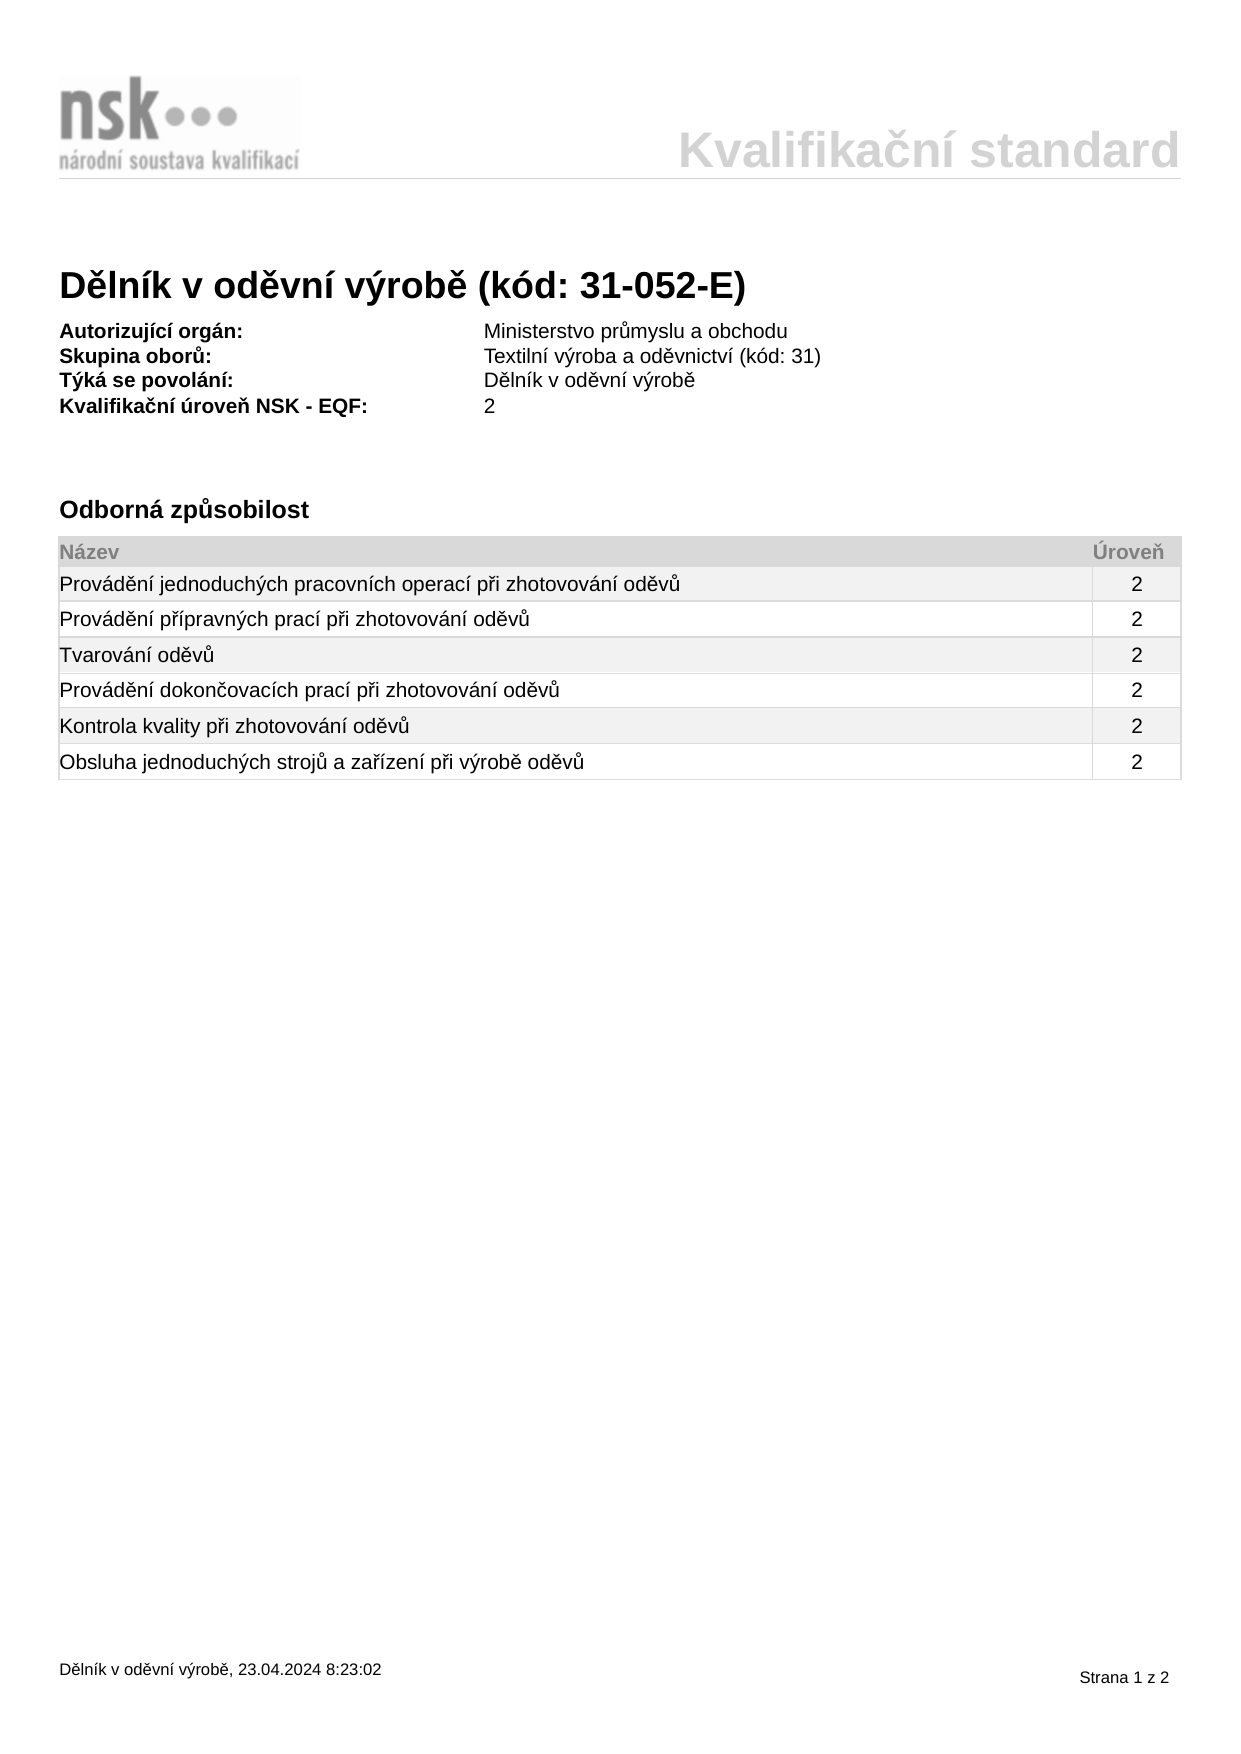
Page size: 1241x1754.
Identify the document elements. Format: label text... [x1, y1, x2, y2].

table_cell 2 [1093, 567, 1180, 600]
table_cell Dělník v oděvní výrobě, 23.04.2024 8:23:02 [59, 1660, 862, 1696]
table_cell [626, 1370, 862, 1659]
table_cell [1093, 780, 1169, 1079]
table_cell Ministerstvo průmyslu a obchodu [484, 319, 1181, 344]
table_cell [626, 307, 862, 319]
table_cell Provádění dokončovacích prací při zhotovování oděvů [60, 674, 1092, 707]
table_cell [59, 307, 483, 319]
table_cell [626, 196, 862, 224]
table_cell [862, 307, 1093, 319]
table_cell [620, 1079, 626, 1370]
table_cell Strana 1 z 2 [862, 1660, 1169, 1696]
table_cell 2 [1093, 674, 1180, 707]
table_cell Úroveň [1093, 537, 1180, 566]
table_cell [484, 1079, 620, 1370]
table_cell [1093, 524, 1169, 536]
table_cell [59, 172, 483, 178]
table_cell Autorizující orgán: [59, 319, 483, 343]
table_cell Obsluha jednoduchých strojů a zařízení při výrobě oděvů [60, 744, 1092, 779]
table_cell [626, 1079, 862, 1370]
table_cell Název [60, 537, 1092, 566]
table_cell Kvalifikační úroveň NSK - EQF: [59, 394, 483, 417]
table_cell [1169, 307, 1181, 319]
table_cell [862, 524, 1093, 536]
table_cell [862, 196, 1093, 224]
table_cell Odborná způsobilost [59, 489, 1181, 524]
table_cell [620, 307, 626, 319]
table_cell Kontrola kvality při zhotovování oděvů [60, 708, 1092, 743]
table_cell [484, 524, 620, 536]
table_cell Dělník v oděvní výrobě (kód: 31-052-E) [59, 224, 1181, 307]
table_cell [620, 1370, 626, 1659]
table_cell [862, 1079, 1093, 1370]
table_cell [1169, 524, 1181, 536]
table_cell 2 [1093, 638, 1180, 672]
table_cell [1093, 307, 1169, 319]
picture [58, 59, 621, 172]
table_cell Provádění přípravných prací při zhotovování oděvů [60, 602, 1092, 636]
table_cell [59, 196, 483, 224]
table_cell 2 [1093, 602, 1180, 636]
table_cell [1093, 418, 1169, 489]
table_cell [626, 780, 862, 1079]
table_header Kvalifikační standard [626, 59, 1181, 178]
table_cell [1169, 780, 1181, 1079]
table_cell Provádění jednoduchých pracovních operací při zhotovování oděvů [60, 567, 1092, 600]
table_cell [626, 524, 862, 536]
table_cell [620, 418, 626, 489]
table_cell [59, 1370, 483, 1659]
table_cell [1093, 1079, 1169, 1370]
table_cell [59, 1079, 483, 1370]
table_cell [620, 524, 626, 536]
table_cell [1169, 1079, 1181, 1370]
table_cell [1169, 196, 1181, 224]
table_cell [626, 418, 862, 489]
table_cell Tvarování oděvů [60, 638, 1092, 672]
table_cell Týká se povolání: [59, 368, 483, 392]
table_cell Skupina oborů: [59, 344, 483, 368]
table_cell [59, 524, 483, 536]
table_cell [59, 780, 483, 1079]
table_cell [1093, 196, 1169, 224]
table_cell Dělník v oděvní výrobě [484, 368, 1181, 393]
table_cell Textilní výroba a oděvnictví (kód: 31) [484, 344, 1181, 368]
table_cell [1093, 1370, 1169, 1659]
table_cell [484, 1370, 620, 1659]
table_cell [862, 1370, 1093, 1659]
table_cell 2 [484, 394, 1181, 417]
table_cell 2 [1093, 708, 1180, 743]
table_cell [484, 196, 620, 224]
table_cell [484, 307, 620, 319]
table_cell [484, 172, 620, 178]
table_cell [1169, 1660, 1181, 1696]
table_header [621, 59, 626, 172]
table_cell [862, 418, 1093, 489]
table_cell [1169, 1370, 1181, 1659]
table_cell 2 [1093, 744, 1180, 779]
table_cell [620, 196, 626, 224]
table_cell [484, 780, 620, 1079]
table_cell [1169, 418, 1181, 489]
table_cell [59, 418, 483, 489]
table_cell [484, 418, 620, 489]
table_cell [620, 780, 626, 1079]
table_cell [862, 780, 1093, 1079]
table_cell [59, 179, 1181, 196]
